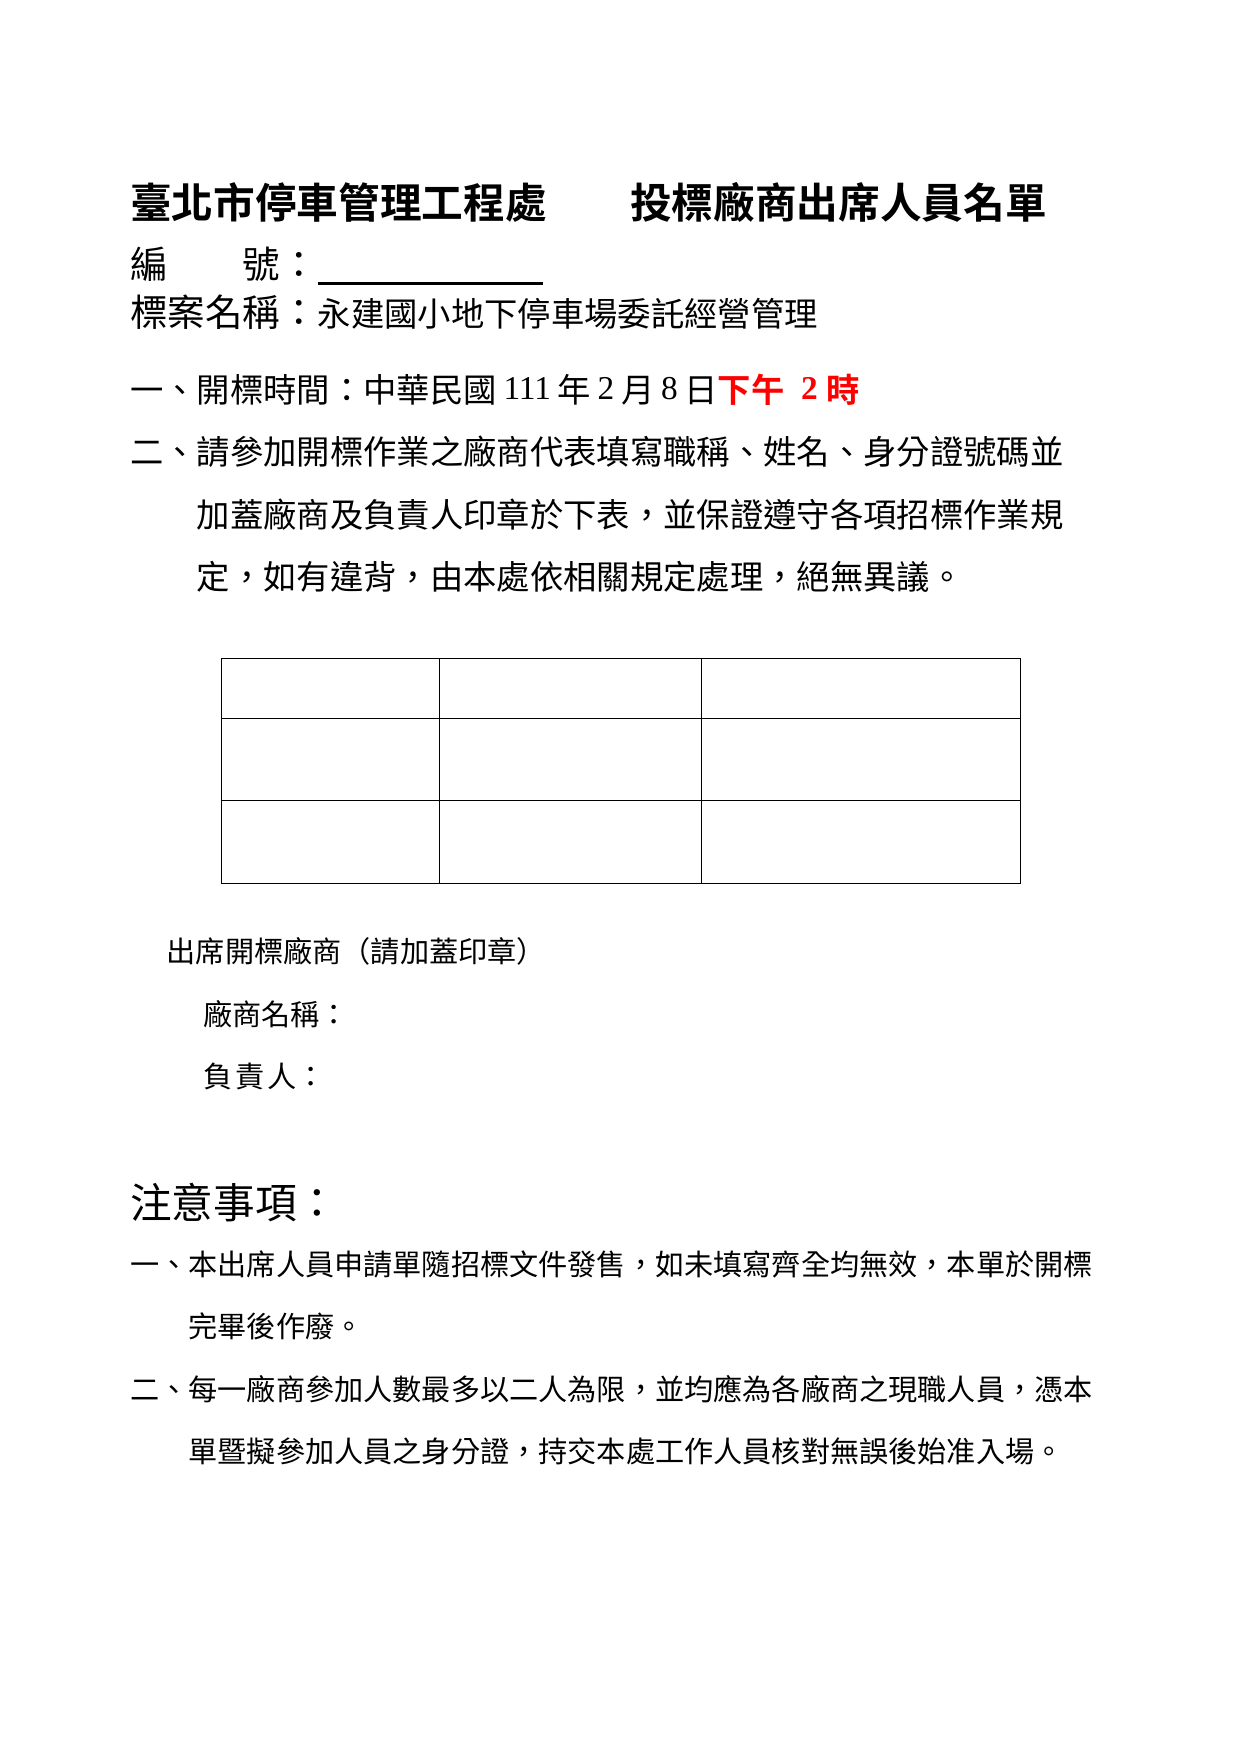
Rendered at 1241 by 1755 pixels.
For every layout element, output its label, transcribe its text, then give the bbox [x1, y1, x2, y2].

table_header 姓 名 [440, 659, 701, 717]
table_cell [440, 801, 701, 883]
table_cell [702, 801, 1020, 883]
text 注意事項： [130, 1158, 1093, 1221]
table_cell [222, 801, 439, 883]
text 編 號： [130, 221, 1093, 283]
text 一、開標時間：中華民國111年2月8日下午 2 時 [130, 346, 1093, 408]
text 臺北市停車管理工程處 投標廠商出席人員名單 [130, 158, 1093, 221]
table_header 身 分 證 號 碼 [702, 659, 1020, 717]
table_header 職 稱 [222, 659, 439, 717]
table_cell [440, 719, 701, 800]
text 標案名稱：永建國小地下停車場委託經營管理 [130, 283, 1093, 338]
text 負責人： [130, 1033, 1093, 1096]
table_cell [222, 719, 439, 800]
text 廠商名稱： [130, 971, 1093, 1033]
text 二、每一廠商參加人數最多以二人為限，並均應為各廠商之現職人員，憑本單暨擬參加人員之身分證，持交本處工作人員核對無誤後始准入場。 [130, 1346, 1093, 1471]
text 一、本出席人員申請單隨招標文件發售，如未填寫齊全均無效，本單於開標完畢後作廢。 [130, 1221, 1093, 1346]
table_cell [702, 719, 1020, 800]
text 二、請參加開標作業之廠商代表填寫職稱、姓名、身分證號碼並加蓋廠商及負責人印章於下表，並保證遵守各項招標作業規定，如有違背，由本處依相關規定處理，絕無異議。 [130, 408, 1093, 596]
text 出席開標廠商（請加蓋印章） [130, 908, 1093, 971]
